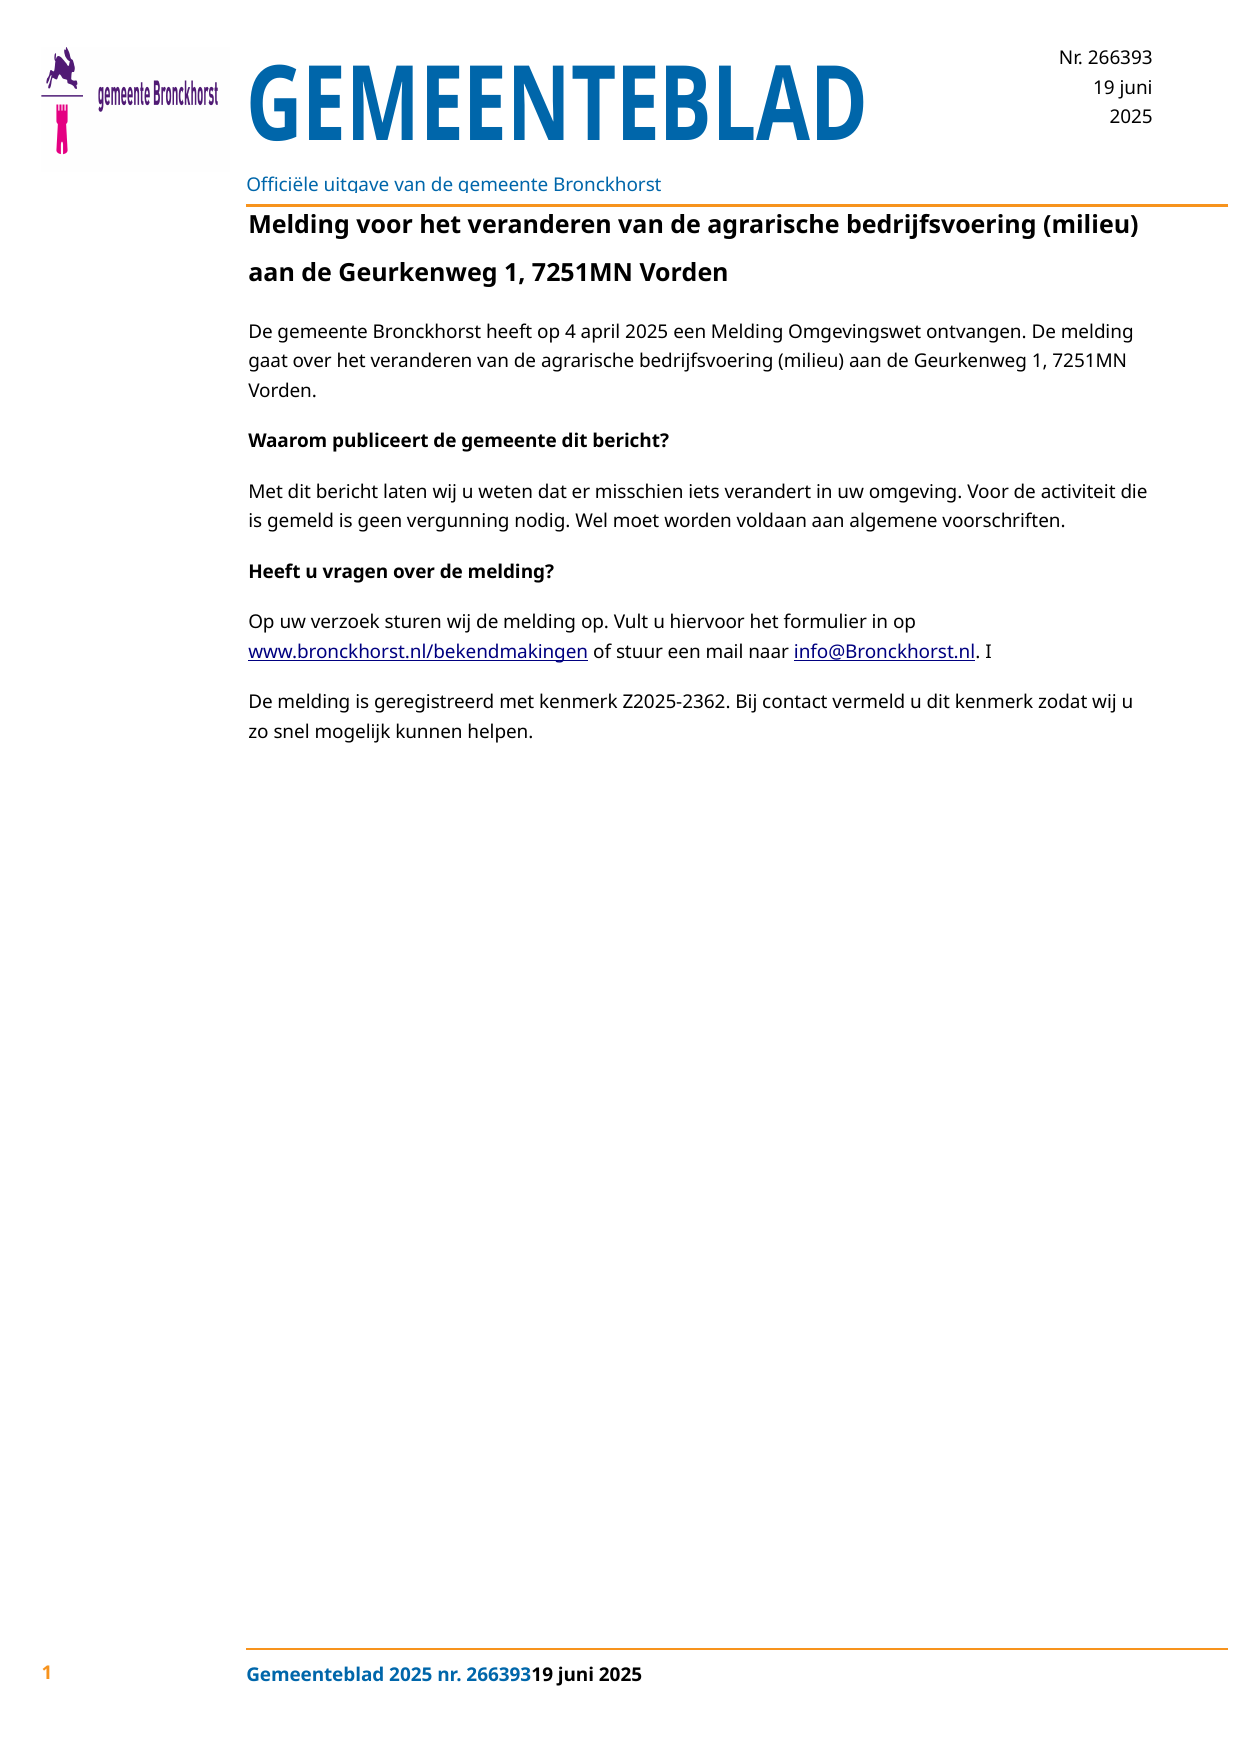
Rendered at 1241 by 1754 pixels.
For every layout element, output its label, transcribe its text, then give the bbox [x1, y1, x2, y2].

picture [41, 47, 231, 172]
text Waarom publiceert de gemeente dit bericht? [248, 427, 1152, 453]
text Met dit bericht laten wij u weten dat er misschien iets verandert in uw omgeving. Voor de activiteit die is gemeld is geen vergunning nodig. Wel moet worden voldaan aan algemene voorschriften. [248, 478, 1152, 533]
text Op uw verzoek sturen wij de melding op. Vult u hiervoor het formulier in op www.bronckhorst.nl/bekendmakingen of stuur een mail naar info@Bronckhorst.nl. I [248, 608, 1152, 664]
text De melding is geregistreerd met kenmerk Z2025-2362. Bij contact vermeld u dit kenmerk zodat wij u zo snel mogelijk kunnen helpen. [248, 688, 1152, 744]
text Heeft u vragen over de melding? [248, 558, 1152, 584]
text Melding voor het veranderen van de agrarische bedrijfsvoering (milieu) aan de Geurkenweg 1, 7251MN Vorden [248, 207, 1152, 288]
text De gemeente Bronckhorst heeft op 4 april 2025 een Melding Omgevingswet ontvangen. De melding gaat over het veranderen van de agrarische bedrijfsvoering (milieu) aan de Geurkenweg 1, 7251MN Vorden. [248, 318, 1152, 403]
